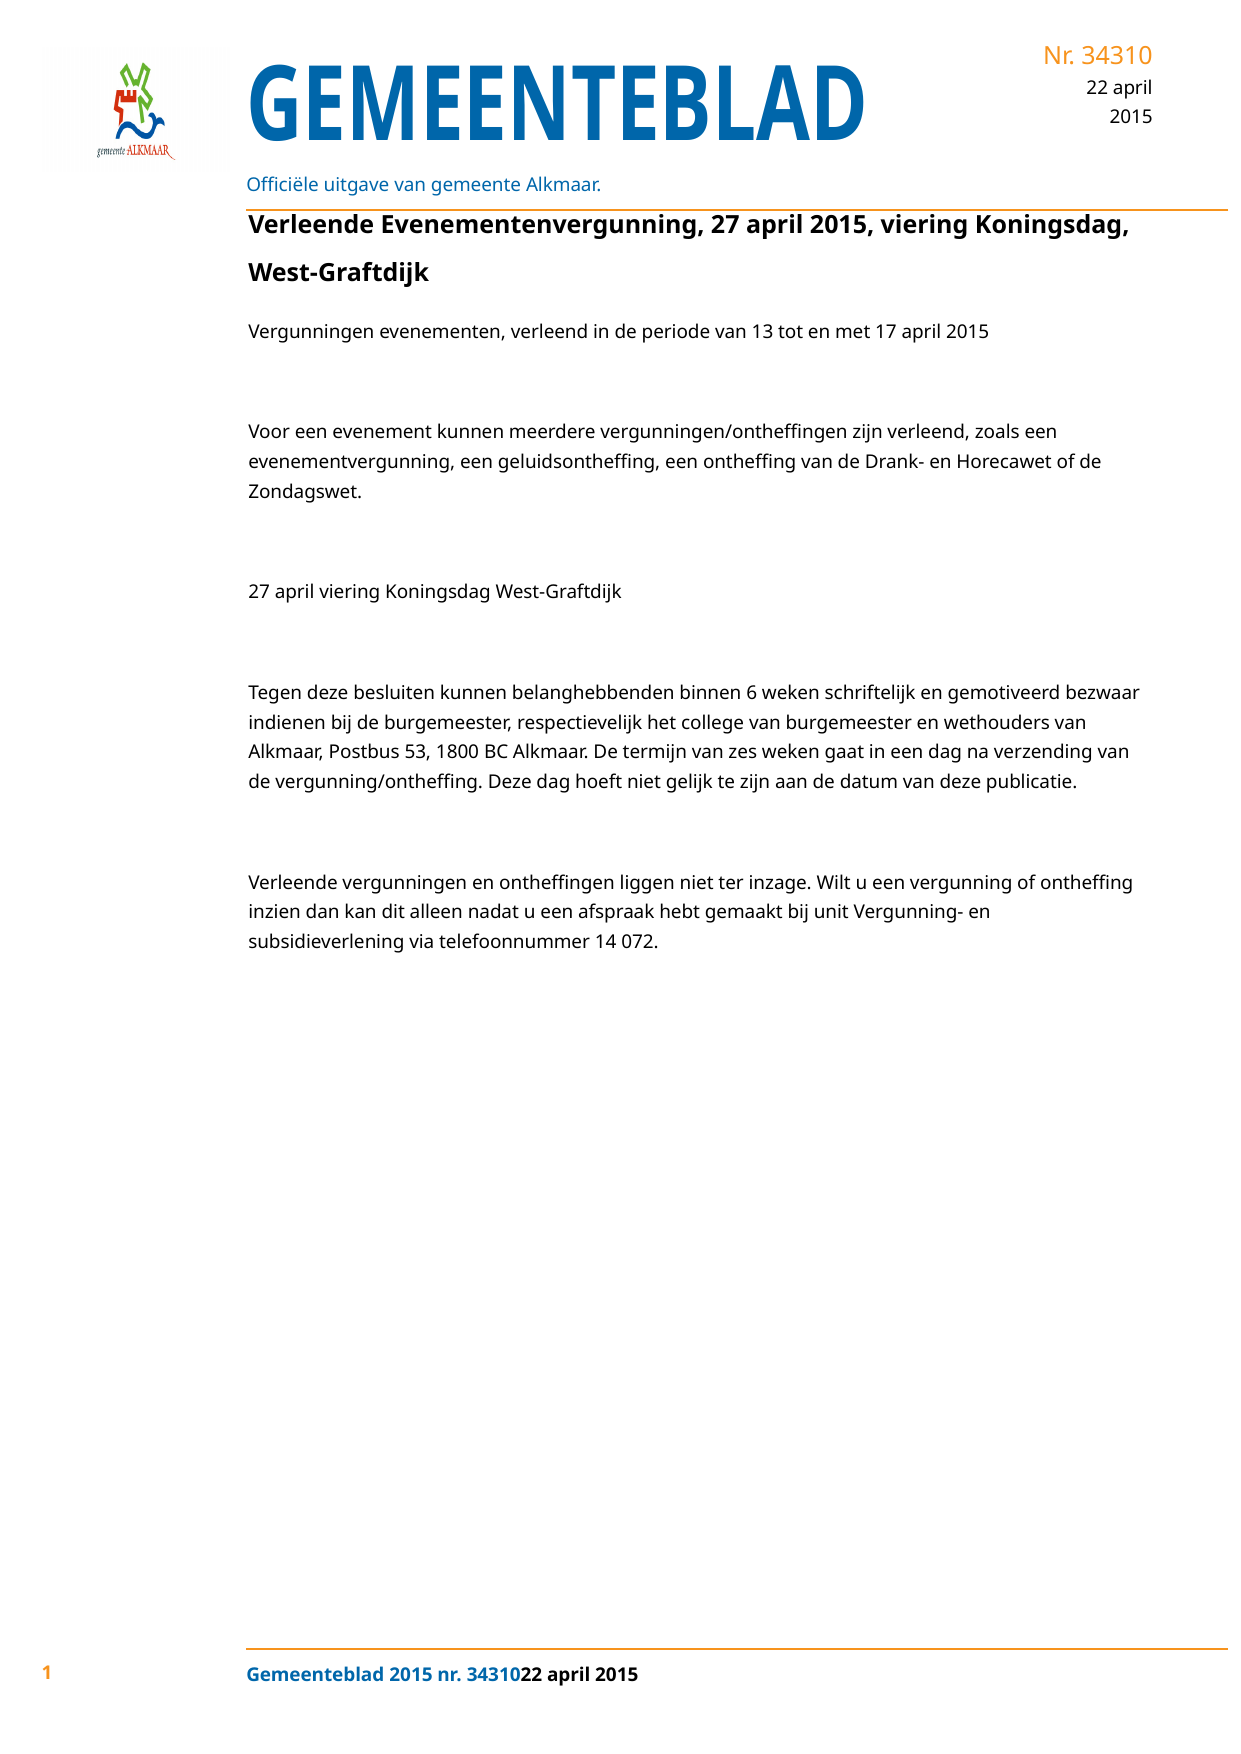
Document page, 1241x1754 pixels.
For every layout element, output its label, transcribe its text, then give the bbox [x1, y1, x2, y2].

picture [41, 47, 231, 172]
text Voor een evenement kunnen meerdere vergunningen/ontheffingen zijn verleend, zoals een evenementvergunning, een geluidsontheffing, een ontheffing van de Drank- en Horecawet of de Zondagswet. [248, 419, 1152, 504]
text Tegen deze besluiten kunnen belanghebbenden binnen 6 weken schriftelijk en gemotiveerd bezwaar indienen bij de burgemeester, respectievelijk het college van burgemeester en wethouders van Alkmaar, Postbus 53, 1800 BC Alkmaar. De termijn van zes weken gaat in een dag na verzending van de vergunning/ontheffing. Deze dag hoeft niet gelijk te zijn aan de datum van deze publicatie. [248, 679, 1152, 794]
text Verleende vergunningen en ontheffingen liggen niet ter inzage. Wilt u een vergunning of ontheffing inzien dan kan dit alleen nadat u een afspraak hebt gemaakt bij unit Vergunning- en subsidieverlening via telefoonnummer 14 072. [248, 869, 1152, 954]
text Vergunningen evenementen, verleend in de periode van 13 tot en met 17 april 2015 [248, 318, 1152, 344]
text Verleende Evenementenvergunning, 27 april 2015, viering Koningsdag, West-Graftdijk [248, 211, 1152, 288]
text 27 april viering Koningsdag West-Graftdijk [248, 579, 1152, 604]
